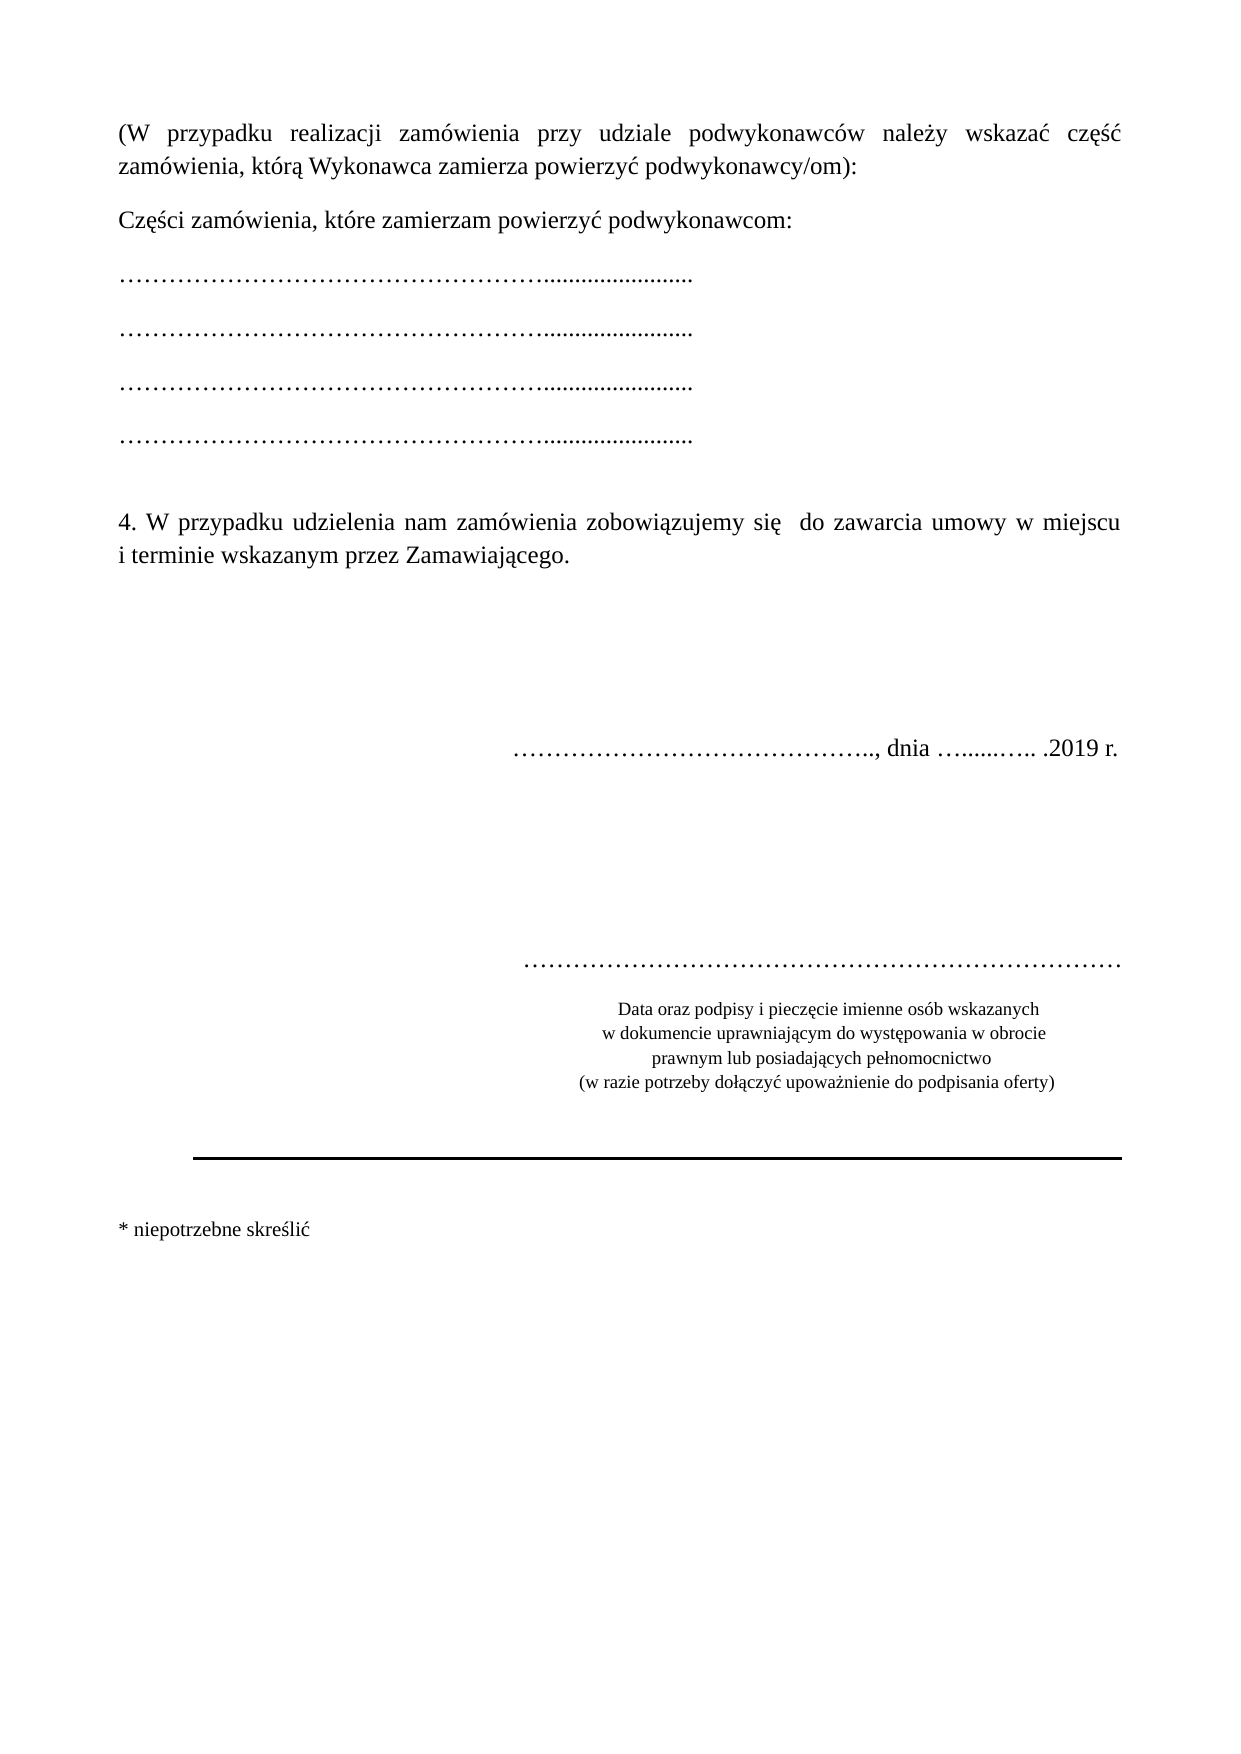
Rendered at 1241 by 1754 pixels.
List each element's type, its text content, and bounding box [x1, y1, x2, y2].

text * niepotrzebne skreślić [118, 1217, 1122, 1241]
text Data oraz podpisy i pieczęcie imienne osób wskazanych [193, 998, 1122, 1019]
text ……………………………………………………………… [193, 944, 1122, 972]
text ……………………………………………........................ [118, 367, 1122, 395]
text Części zamówienia, które zamierzam powierzyć podwykonawcom: [118, 205, 1122, 234]
text w dokumencie uprawniającym do występowania w obrocie [193, 1022, 1122, 1044]
text ……………………………………………........................ [118, 259, 1122, 288]
text (W przypadku realizacji zamówienia przy udziale podwykonawców należy wskazać część zamówienia, którą Wykonawca zamierza powierzyć podwykonawcy/om): [118, 118, 1122, 180]
text ……………………………………………........................ [118, 420, 1122, 449]
list 4. W przypadku udzielenia nam zamówienia zobowiązujemy się do zawarcia umowy w miejscu i terminie wskazanym przez Zamawiającego. [118, 507, 1122, 569]
text prawnym lub posiadających pełnomocnictwo [193, 1047, 1122, 1068]
text (w razie potrzeby dołączyć upoważnienie do podpisania oferty) [193, 1071, 1122, 1157]
text …………………………………….., dnia …......….. .2019 r. [193, 731, 1122, 762]
text ……………………………………………........................ [118, 313, 1122, 341]
